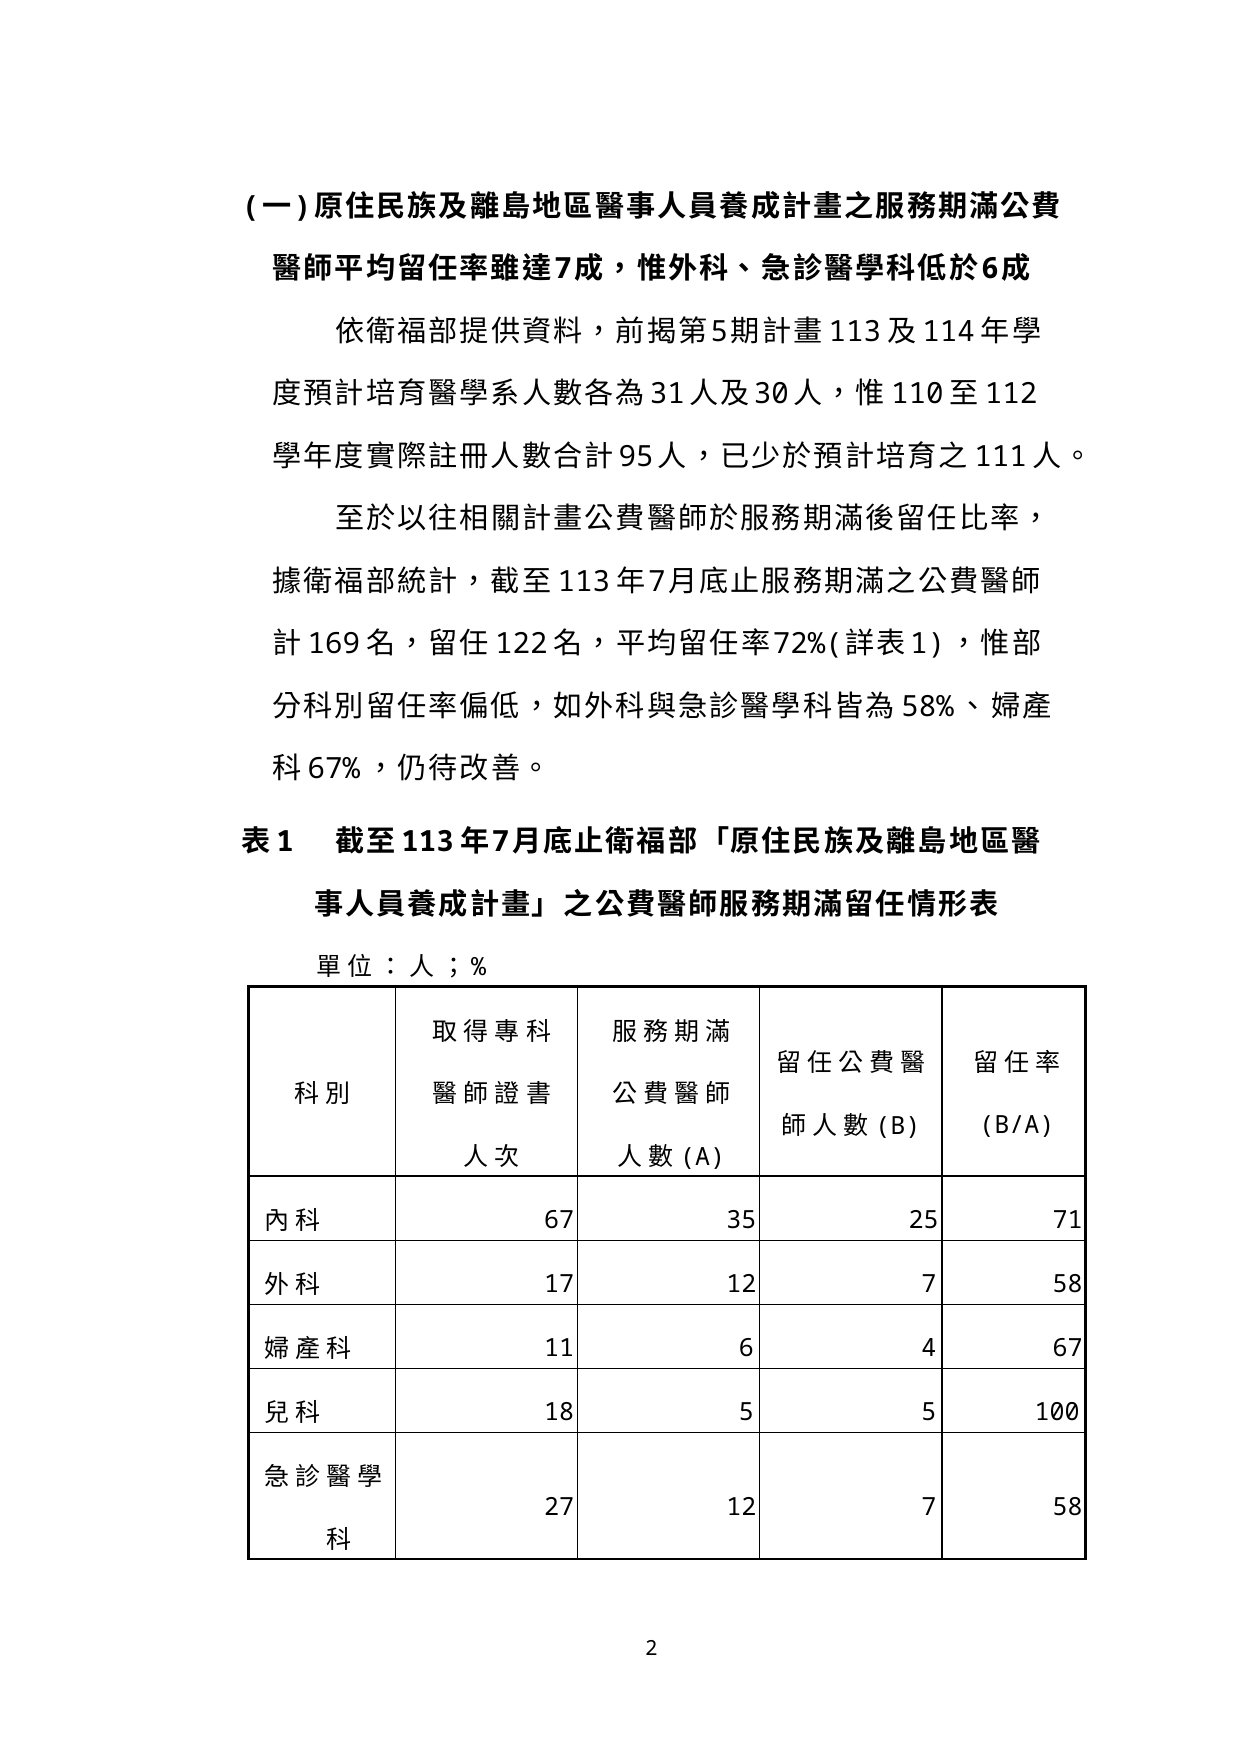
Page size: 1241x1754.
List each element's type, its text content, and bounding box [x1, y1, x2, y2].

table_cell 6 [578, 1305, 759, 1368]
table_cell 67 [943, 1305, 1084, 1368]
table_cell 7 [760, 1433, 941, 1558]
table_cell 急診醫學科 [250, 1433, 395, 1558]
table_cell 58 [943, 1241, 1084, 1303]
table_cell 27 [396, 1433, 577, 1558]
table_cell 5 [578, 1369, 759, 1432]
table_cell 7 [760, 1241, 941, 1303]
table_cell 12 [578, 1241, 759, 1303]
table_cell 4 [760, 1305, 941, 1368]
table_header 服務期滿公費醫師人數(A) [578, 988, 759, 1175]
table_cell 內科 [250, 1177, 395, 1239]
table_cell 5 [760, 1369, 941, 1432]
text (一)原住民族及離島地區醫事人員養成計畫之服務期滿公費醫師平均留任率雖達7成，惟外科、急診醫學科低於6成 [236, 162, 1063, 287]
table_cell 11 [396, 1305, 577, 1368]
table_cell 100 [943, 1369, 1084, 1432]
table_cell 25 [760, 1177, 941, 1239]
table_cell 71 [943, 1177, 1084, 1239]
text 至於以往相關計畫公費醫師於服務期滿後留任比率，據衛福部統計，截至113年7月底止服務期滿之公費醫師計169名，留任122名，平均留任率72%(詳表1)，惟部分科別留任率偏低，如外科與急診醫學科皆為58%、婦產科67%，仍待改善。 [266, 474, 1063, 787]
table_cell 17 [396, 1241, 577, 1303]
table_header 取得專科醫師證書人次 [396, 988, 577, 1175]
table_cell 婦產科 [250, 1305, 395, 1368]
table_cell 35 [578, 1177, 759, 1239]
table_cell 67 [396, 1177, 577, 1239]
table_header 科別 [250, 988, 395, 1175]
table_cell 12 [578, 1433, 759, 1558]
text 依衛福部提供資料，前揭第5期計畫113及114年學度預計培育醫學系人數各為31人及30人，惟110至112學年度實際註冊人數合計95人，已少於預計培育之111人。 [266, 287, 1063, 474]
text 表1 截至113年7月底止衛福部「原住民族及離島地區醫事人員養成計畫」之公費醫師服務期滿留任情形表 單位：人；% [235, 797, 1063, 985]
table_cell 外科 [250, 1241, 395, 1303]
table_header 留任公費醫師人數(B) [760, 988, 941, 1175]
table_cell 兒科 [250, 1369, 395, 1432]
table_cell 18 [396, 1369, 577, 1432]
table_header 留任率(B/A) [943, 988, 1084, 1175]
table_cell 58 [943, 1433, 1084, 1558]
